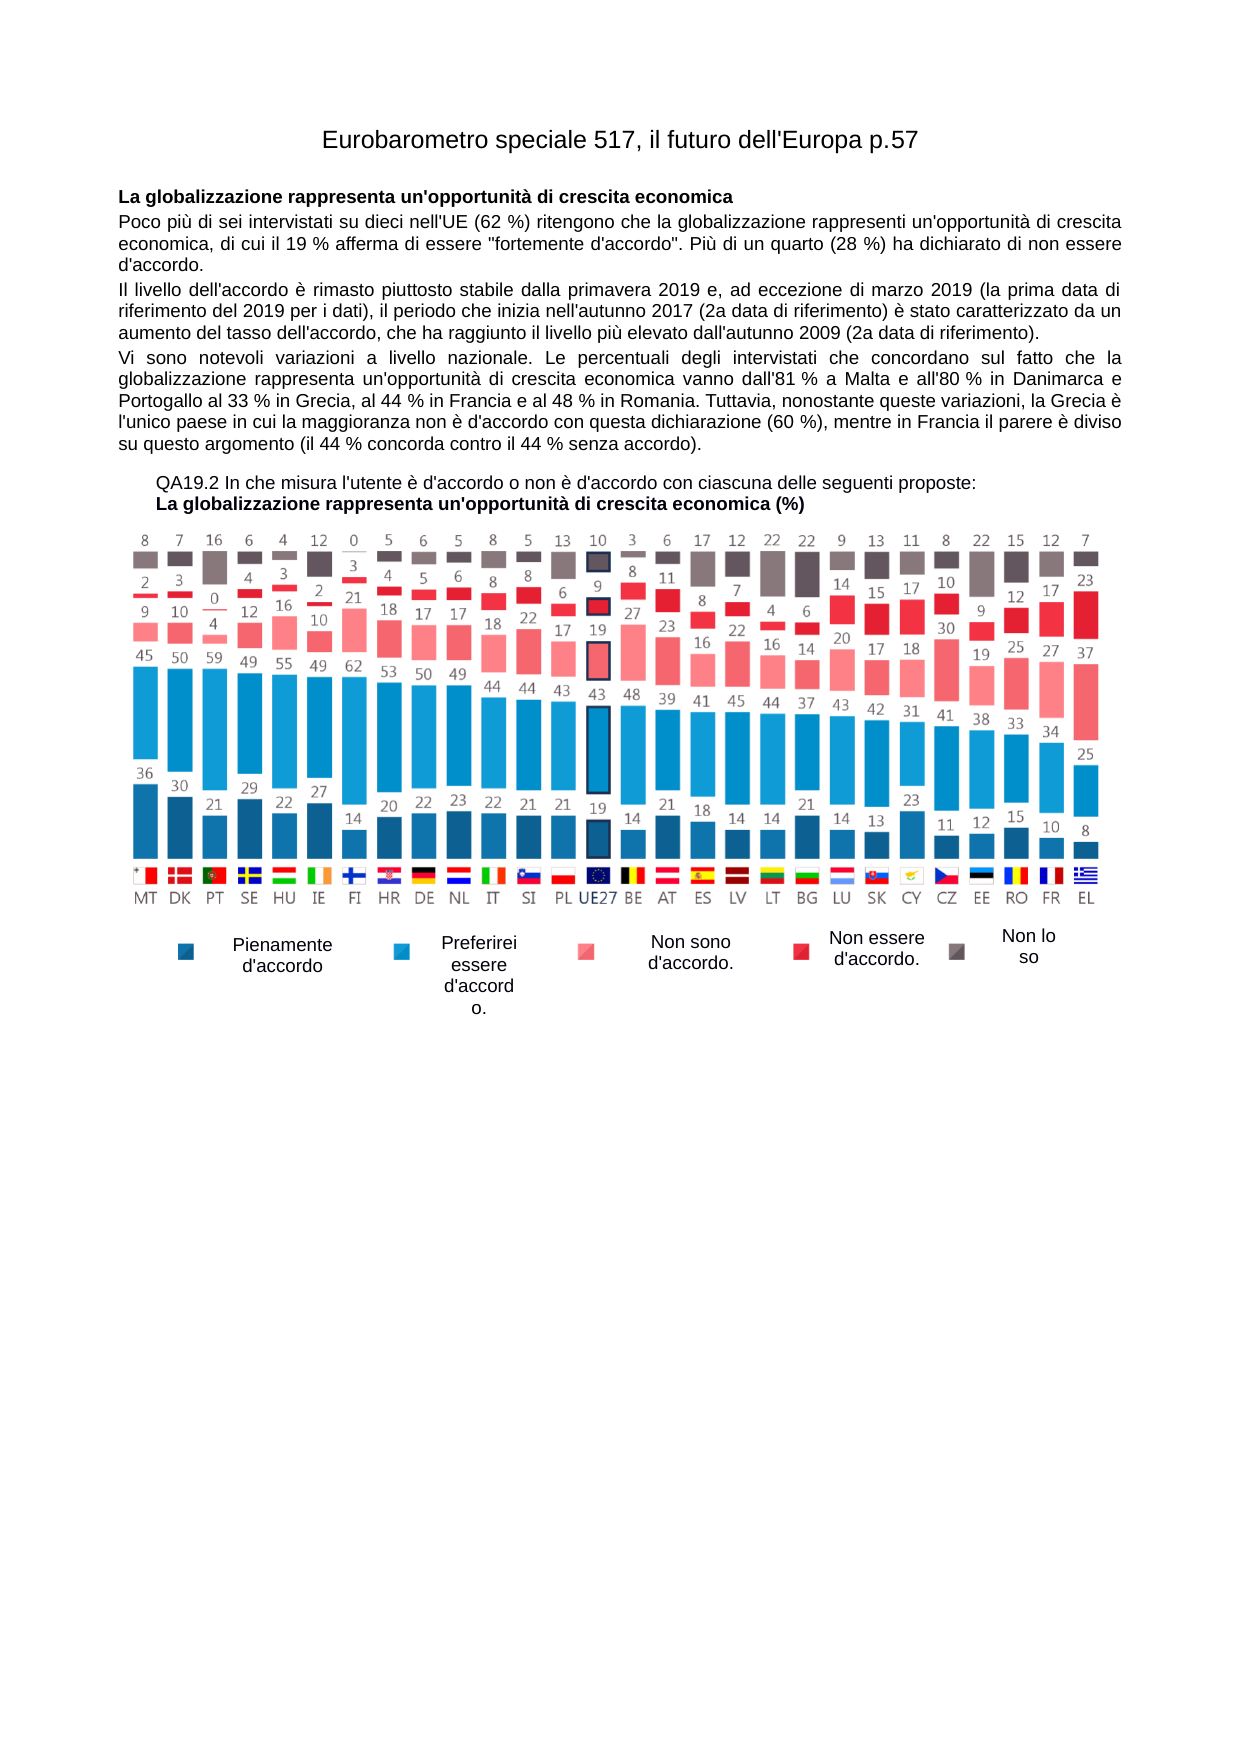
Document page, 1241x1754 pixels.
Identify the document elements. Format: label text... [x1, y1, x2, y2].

picture [833, 931, 840, 942]
text Il livello dell'accordo è rimasto piuttosto stabile dalla primavera 2019 e, ad eccezione di marzo 2019 (la prima data di riferimento del 2019 per i dati), il periodo che inizia nell'autunno 2017 (2a data di riferimento) è stato caratterizzato da un aumento del tasso dell'accordo, che ha raggiunto il livello più elevato dall'autunno 2009 (2a data di riferimento). [118, 279, 1122, 343]
text Poco più di sei intervistati su dieci nell'UE (62 %) ritengono che la globalizzazione rappresenti un'opportunità di crescita economica, di cui il 19 % afferma di essere "fortemente d'accordo". Più di un quarto (28 %) ha dichiarato di non essere d'accordo. [118, 211, 1122, 276]
picture [171, 931, 974, 985]
picture [123, 531, 1110, 907]
text Vi sono notevoli variazioni a livello nazionale. Le percentuali degli intervistati che concordano sul fatto che la globalizzazione rappresenta un'opportunità di crescita economica vanno dall'81 % a Malta e all'80 % in Danimarca e Portogallo al 33 % in Grecia, al 44 % in Francia e al 48 % in Romania. Tuttavia, nonostante queste variazioni, la Grecia è l'unico paese in cui la maggioranza non è d'accordo con questa dichiarazione (60 %), mentre in Francia il parere è diviso su questo argomento (il 44 % concorda contro il 44 % senza accordo). [118, 347, 1122, 454]
text La globalizzazione rappresenta un'opportunità di crescita economica [118, 186, 1122, 208]
